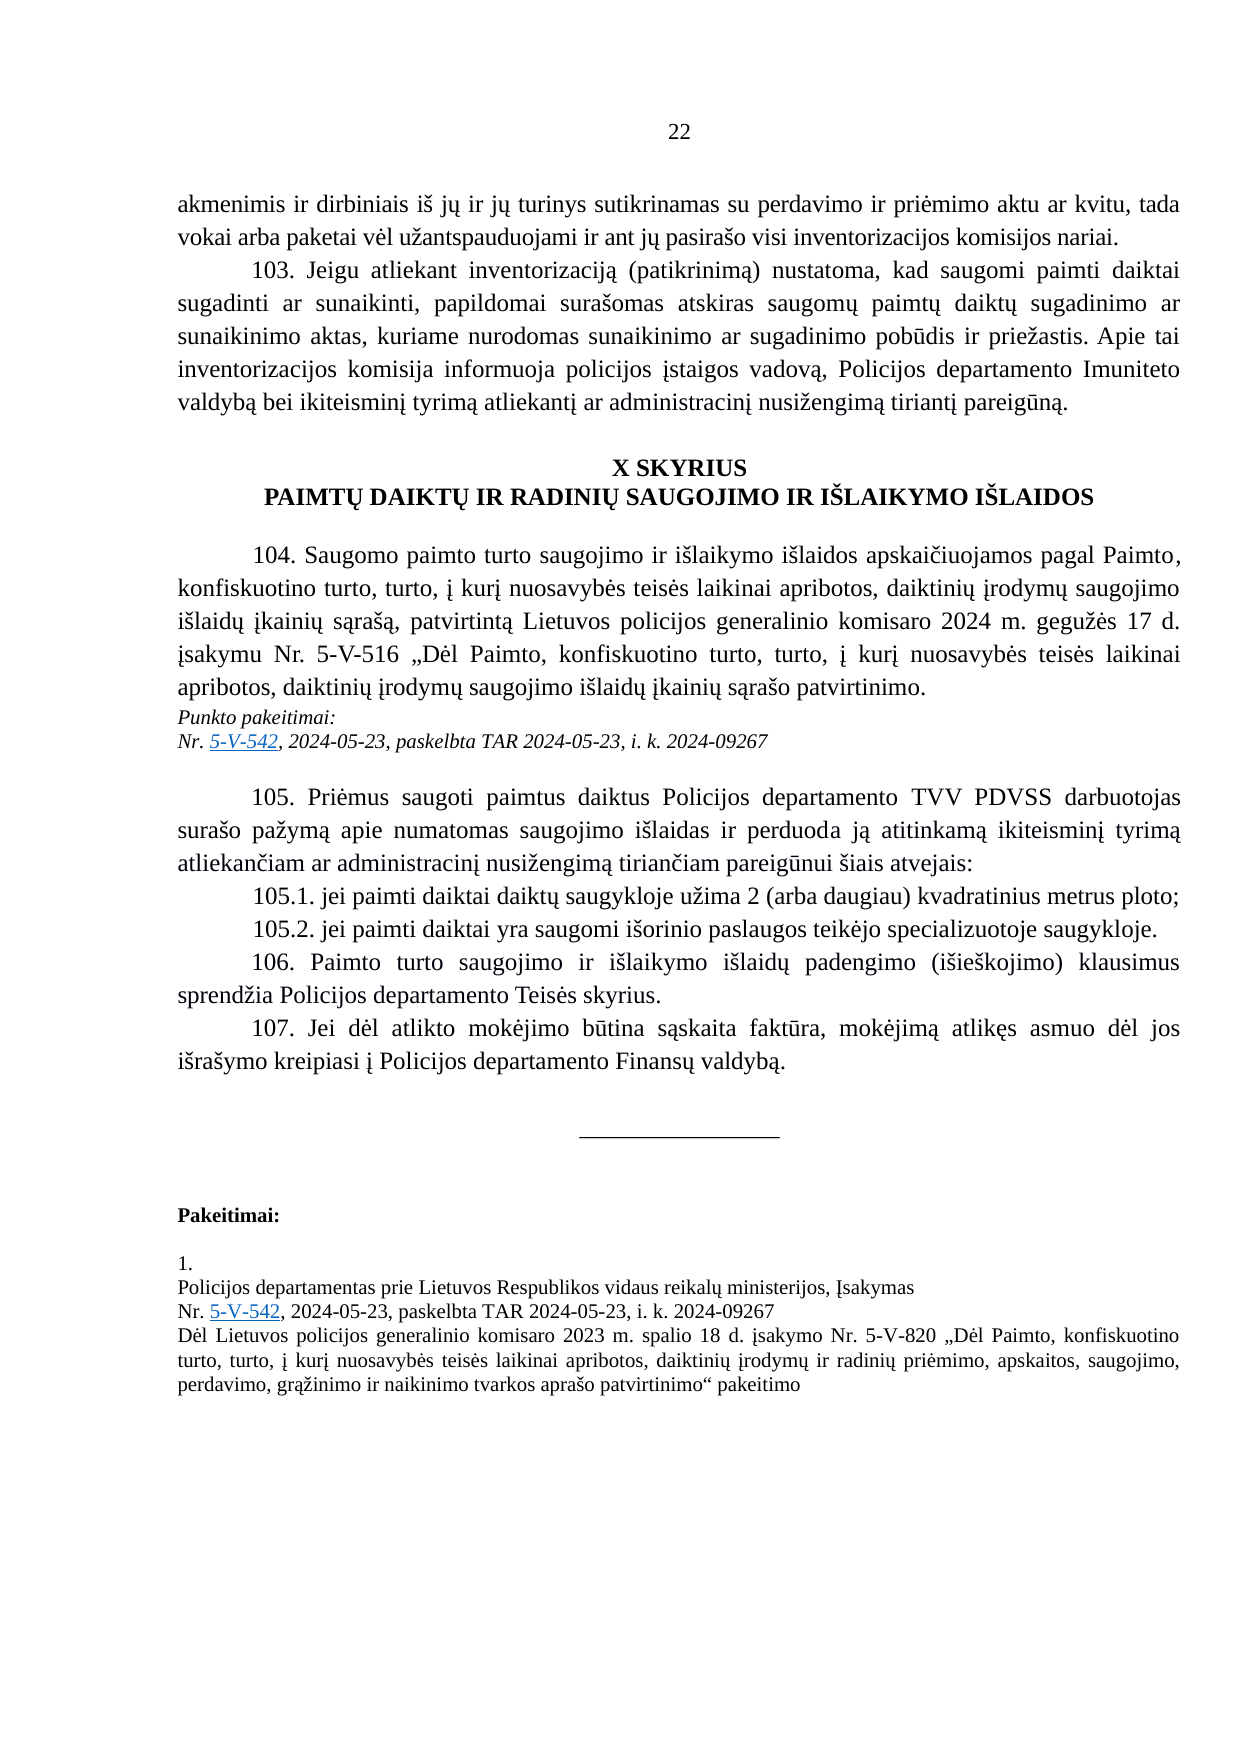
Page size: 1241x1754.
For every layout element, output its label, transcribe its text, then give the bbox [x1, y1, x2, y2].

text ________________ [177, 1112, 1181, 1141]
text PAIMTŲ DAIKTŲ IR RADINIŲ SAUGOJIMO IR IŠLAIKYMO IŠLAIDOS [177, 482, 1181, 511]
text Dėl Lietuvos policijos generalinio komisaro 2023 m. spalio 18 d. įsakymo Nr. 5-V-820 „Dėl Paimto, konfiskuotino turto, turto, į kurį nuosavybės teisės laikinai apribotos, daiktinių įrodymų ir radinių priėmimo, apskaitos, saugojimo, perdavimo, grąžinimo ir naikinimo tvarkos aprašo patvirtinimo“ pakeitimo [177, 1323, 1181, 1396]
text Punkto pakeitimai: [177, 705, 1181, 729]
text 1. [177, 1251, 1181, 1275]
text 107. Jei dėl atlikto mokėjimo būtina sąskaita faktūra, mokėjimą atlikęs asmuo dėl jos išrašymo kreipiasi į Policijos departamento Finansų valdybą. [177, 1013, 1181, 1074]
text Pakeitimai: [177, 1203, 1181, 1227]
text Nr. 5-V-542, 2024-05-23, paskelbta TAR 2024-05-23, i. k. 2024-09267 [177, 729, 1181, 753]
text 103. Jeigu atliekant inventorizaciją (patikrinimą) nustatoma, kad saugomi paimti daiktai sugadinti ar sunaikinti, papildomai surašomas atskiras saugomų paimtų daiktų sugadinimo ar sunaikinimo aktas, kuriame nurodomas sunaikinimo ar sugadinimo pobūdis ir priežastis. Apie tai inventorizacijos komisija informuoja policijos įstaigos vadovą, Policijos departamento Imuniteto valdybą bei ikiteisminį tyrimą atliekantį ar administracinį nusižengimą tiriantį pareigūną. [177, 255, 1181, 416]
text 105. Priėmus saugoti paimtus daiktus Policijos departamento TVV PDVSS darbuotojas surašo pažymą apie numatomas saugojimo išlaidas ir perduoda ją atitinkamą ikiteisminį tyrimą atliekančiam ar administracinį nusižengimą tiriančiam pareigūnui šiais atvejais: [177, 782, 1181, 876]
text Policijos departamentas prie Lietuvos Respublikos vidaus reikalų ministerijos, Įsakymas [177, 1275, 1181, 1299]
text Nr. 5-V-542, 2024-05-23, paskelbta TAR 2024-05-23, i. k. 2024-09267 [177, 1299, 1181, 1323]
text akmenimis ir dirbiniais iš jų ir jų turinys sutikrinamas su perdavimo ir priėmimo aktu ar kvitu, tada vokai arba paketai vėl užantspauduojami ir ant jų pasirašo visi inventorizacijos komisijos nariai. [177, 189, 1181, 251]
text X SKYRIUS [177, 453, 1181, 482]
text 104. Saugomo paimto turto saugojimo ir išlaikymo išlaidos apskaičiuojamos pagal Paimto, konfiskuotino turto, turto, į kurį nuosavybės teisės laikinai apribotos, daiktinių įrodymų saugojimo išlaidų įkainių sąrašą, patvirtintą Lietuvos policijos generalinio komisaro 2024 m. gegužės 17 d. įsakymu Nr. 5-V-516 „Dėl Paimto, konfiskuotino turto, turto, į kurį nuosavybės teisės laikinai apribotos, daiktinių įrodymų saugojimo išlaidų įkainių sąrašo patvirtinimo. [177, 540, 1181, 701]
text 105.2. jei paimti daiktai yra saugomi išorinio paslaugos teikėjo specializuotoje saugykloje. [177, 914, 1181, 942]
text 106. Paimto turto saugojimo ir išlaikymo išlaidų padengimo (išieškojimo) klausimus sprendžia Policijos departamento Teisės skyrius. [177, 947, 1181, 1008]
text 105.1. jei paimti daiktai daiktų saugykloje užima 2 (arba daugiau) kvadratinius metrus ploto; [177, 881, 1181, 909]
